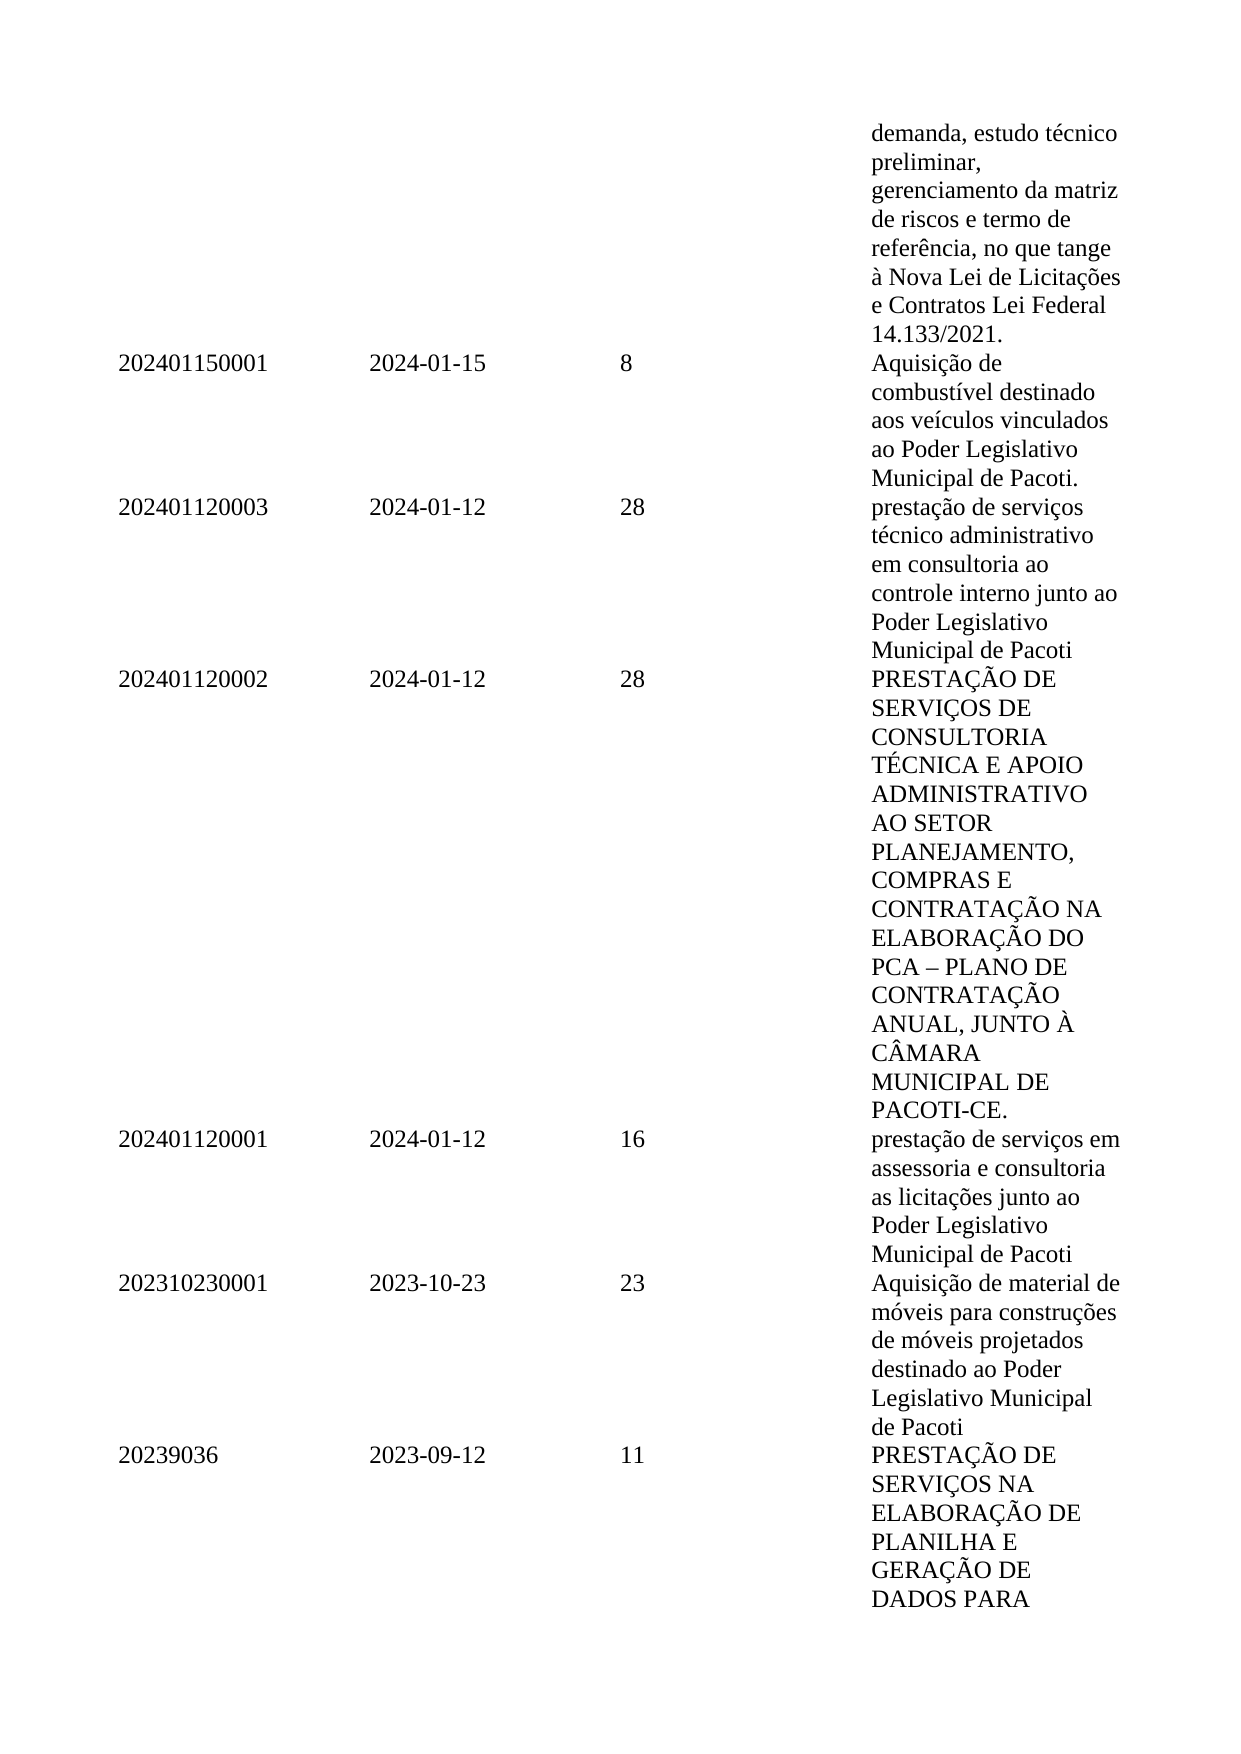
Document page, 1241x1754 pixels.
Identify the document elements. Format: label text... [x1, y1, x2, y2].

table_cell prestação de serviços em assessoria e consultoria as licitações junto ao Poder Legislativo Municipal de Pacoti [871, 1124, 1122, 1268]
table_cell Aquisição de material de móveis para construções de móveis projetados destinado ao Poder Legislativo Municipal de Pacoti [871, 1268, 1122, 1441]
table_cell PRESTAÇÃO DE SERVIÇOS DE CONSULTORIA TÉCNICA E APOIO ADMINISTRATIVO AO SETOR PLANEJAMENTO, COMPRAS E CONTRATAÇÃO NA ELABORAÇÃO DO PCA – PLANO DE CONTRATAÇÃO ANUAL, JUNTO À CÂMARA MUNICIPAL DE PACOTI-CE. [871, 664, 1122, 1124]
table_cell 28 [620, 492, 871, 664]
table_cell 8 [620, 348, 871, 492]
table_cell 2024-01-12 [369, 664, 620, 1124]
table_cell 202401120001 [118, 1124, 369, 1268]
table_cell 16 [620, 1124, 871, 1268]
table_cell 11 [620, 1441, 871, 1613]
table_cell 2024-01-15 [369, 348, 620, 492]
table_cell Aquisição de combustível destinado aos veículos vinculados ao Poder Legislativo Municipal de Pacoti. [871, 348, 1122, 492]
table_cell [118, 118, 369, 348]
table_cell 2023-10-23 [369, 1268, 620, 1441]
table_cell prestação de serviços técnico administrativo em consultoria ao controle interno junto ao Poder Legislativo Municipal de Pacoti [871, 492, 1122, 664]
table_cell PRESTAÇÃO DE SERVIÇOS NA ELABORAÇÃO DE PLANILHA E GERAÇÃO DE DADOS PARA [871, 1441, 1122, 1613]
table_cell [369, 118, 620, 348]
table_cell 202310230001 [118, 1268, 369, 1441]
table_cell demanda, estudo técnico preliminar, gerenciamento da matriz de riscos e termo de referência, no que tange à Nova Lei de Licitações e Contratos Lei Federal 14.133/2021. [871, 118, 1122, 348]
table_cell 20239036 [118, 1441, 369, 1613]
table_cell 28 [620, 664, 871, 1124]
table_cell 202401120002 [118, 664, 369, 1124]
table_cell 202401120003 [118, 492, 369, 664]
table_cell 202401150001 [118, 348, 369, 492]
table_cell 23 [620, 1268, 871, 1441]
table_cell [620, 118, 871, 348]
table_cell 2024-01-12 [369, 1124, 620, 1268]
table_cell 2023-09-12 [369, 1441, 620, 1613]
table_cell 2024-01-12 [369, 492, 620, 664]
